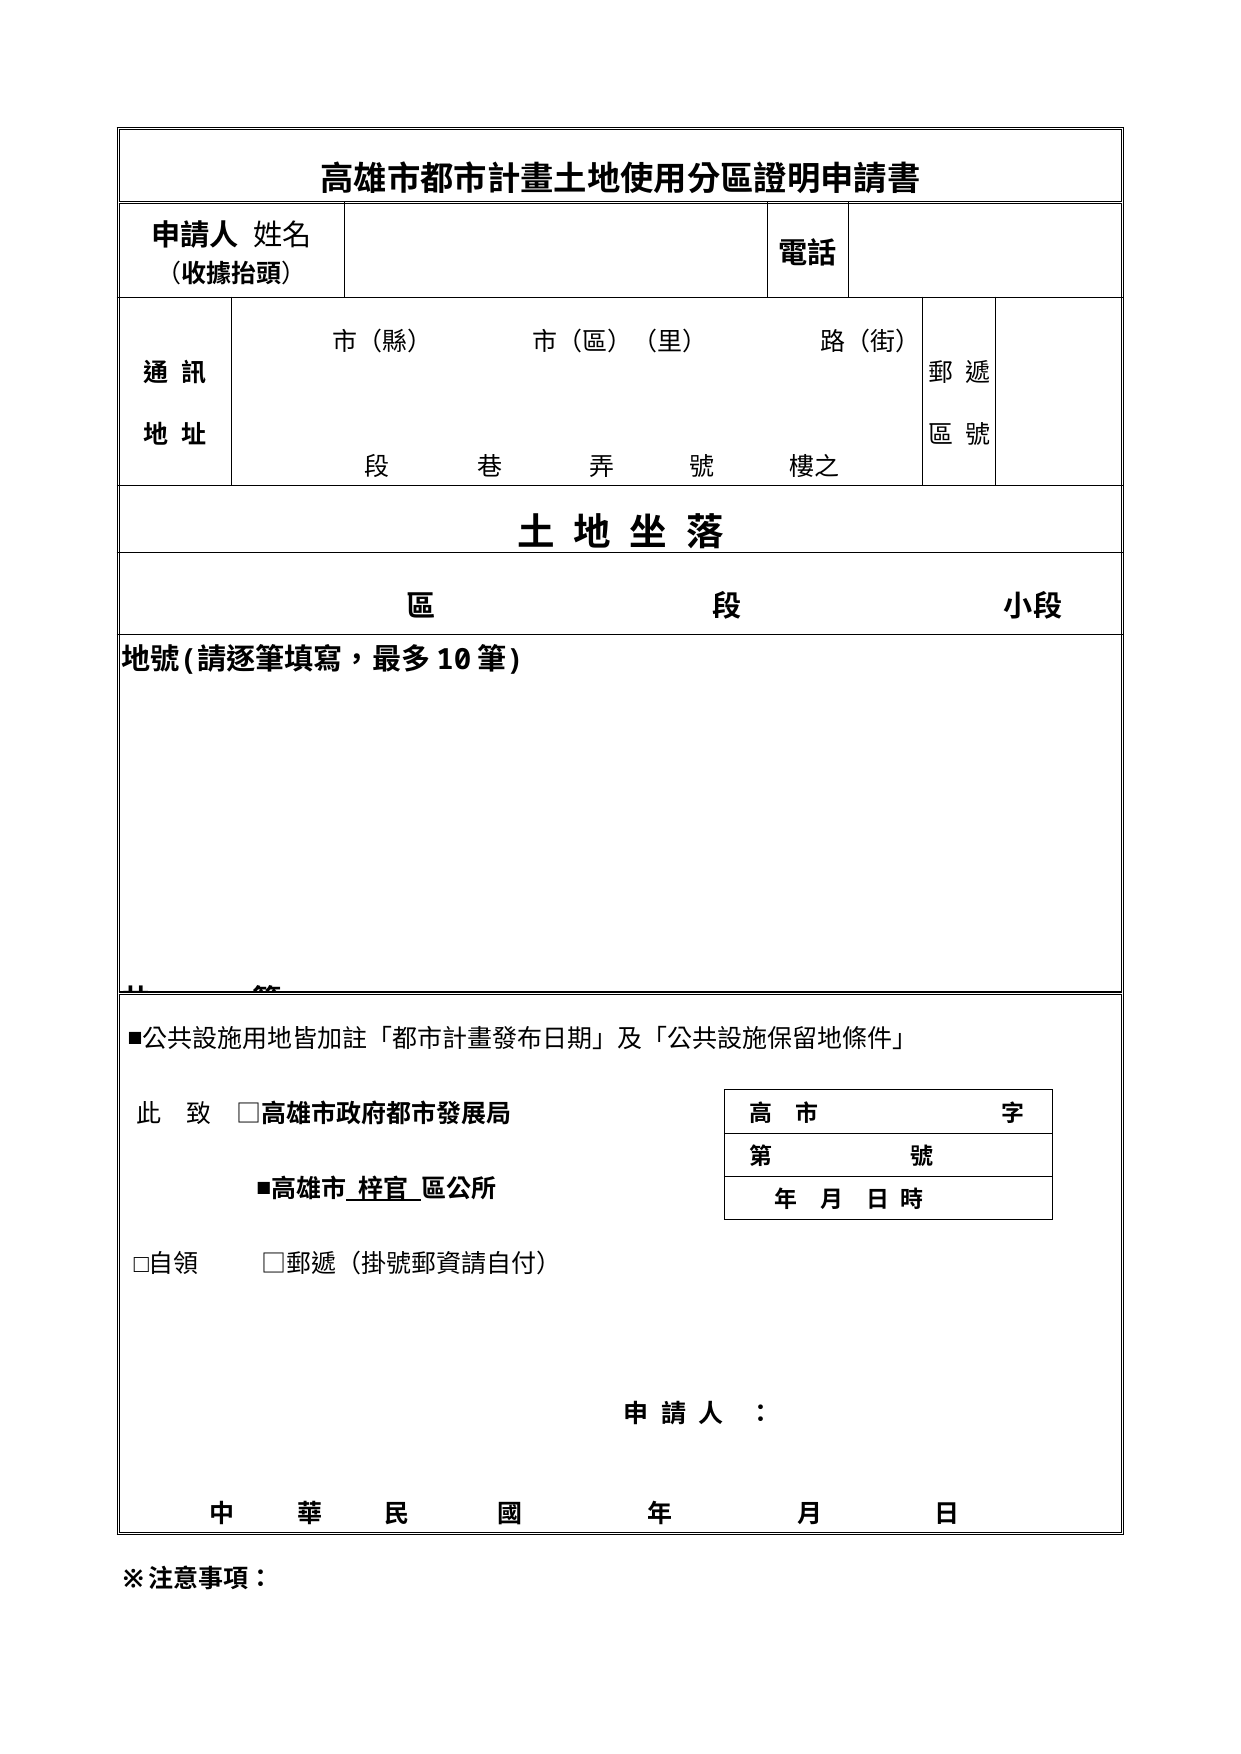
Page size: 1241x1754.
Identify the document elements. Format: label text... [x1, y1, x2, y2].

table_cell [345, 204, 767, 297]
table_cell 土 地 坐 落 [120, 486, 1121, 552]
table_cell 區 段 小段 [120, 553, 1121, 634]
table_cell 通 訊 地 址 [120, 298, 231, 485]
table_cell 第 號 [725, 1134, 1052, 1176]
table_header 高 市 字 [725, 1090, 1052, 1132]
table_cell [849, 204, 1121, 297]
table_cell 申請人 姓名 （收據抬頭） [120, 204, 344, 297]
table_cell 電話 [768, 204, 848, 297]
table_cell 年 月 日 時 [725, 1177, 1052, 1219]
table_cell 地號(請逐筆填寫，最多10筆) 共 筆 [120, 635, 1121, 991]
table_cell ■公共設施用地皆加註「都市計畫發布日期」及「公共設施保留地條件」 此 致 □高雄市政府都市發展局 ■高雄市 梓官 區公所 □自領 □郵遞（掛號郵資請自付） 申 請 人 ： 中 華 民 國 年 月 日 [120, 995, 1121, 1532]
table_header 高雄市都市計畫土地使用分區證明申請書 [120, 130, 1121, 201]
table_cell 市（縣） 市（區）（里） 路（街） 段 巷 弄 號 樓之 [232, 298, 922, 485]
table_cell 郵 遞區 號 [923, 298, 995, 485]
table_cell [996, 298, 1121, 485]
text ※注意事項： [118, 1535, 1122, 1598]
